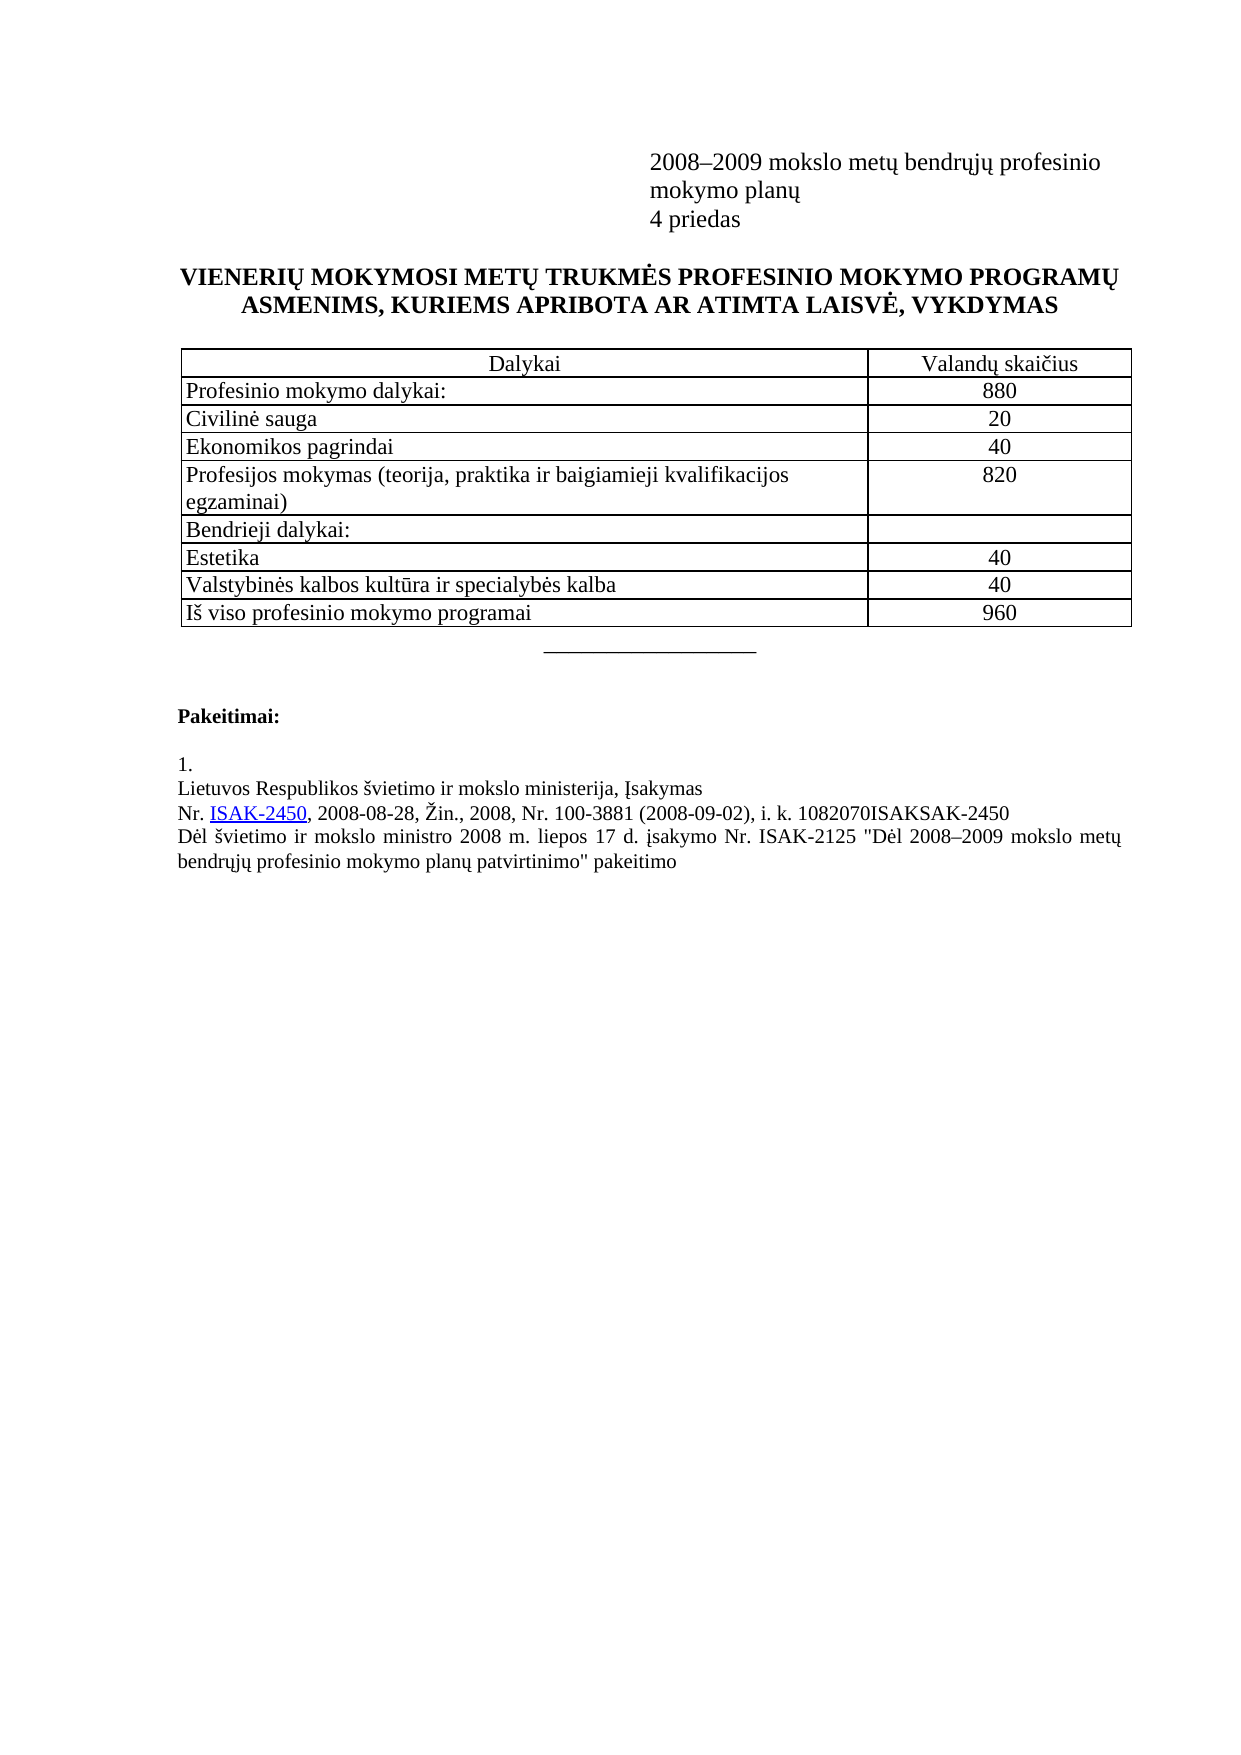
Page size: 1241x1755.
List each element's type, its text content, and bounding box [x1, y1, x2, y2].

table_header Valandų skaičius [869, 350, 1131, 376]
text Pakeitimai: [177, 704, 1122, 728]
table_cell 40 [869, 433, 1131, 460]
text _________________ [177, 627, 1122, 656]
text 2008–2009 mokslo metų bendrųjų profesinio mokymo planų [649, 147, 1122, 204]
text VIENERIŲ MOKYMOSI METŲ TRUKMĖS PROFESINIO MOKYMO PROGRAMŲ ASMENIMS, KURIEMS APRIBOTA AR ATIMTA LAISVĖ, VYKDYMAS [177, 262, 1122, 319]
text 1. [177, 752, 1122, 776]
table_cell Ekonomikos pagrindai [182, 433, 867, 460]
table_cell 820 [869, 461, 1131, 514]
text Dėl švietimo ir mokslo ministro 2008 m. liepos 17 d. įsakymo Nr. ISAK-2125 "Dėl 2008–2009 mokslo metų bendrųjų profesinio mokymo planų patvirtinimo" pakeitimo [177, 824, 1122, 873]
table_cell [869, 516, 1131, 542]
text Nr. ISAK-2450, 2008-08-28, Žin., 2008, Nr. 100-3881 (2008-09-02), i. k. 1082070ISAKSAK-2450 [177, 800, 1122, 824]
table_cell 40 [869, 572, 1131, 598]
table_cell 40 [869, 544, 1131, 570]
table_cell Profesinio mokymo dalykai: [182, 378, 867, 404]
table_cell 20 [869, 406, 1131, 432]
text 4 priedas [649, 204, 1122, 233]
table_header Dalykai [182, 350, 867, 376]
table_cell Bendrieji dalykai: [182, 516, 867, 542]
table_cell Civilinė sauga [182, 406, 867, 432]
table_cell Estetika [182, 544, 867, 570]
table_cell 880 [869, 378, 1131, 404]
table_cell 960 [869, 600, 1131, 626]
table_cell Valstybinės kalbos kultūra ir specialybės kalba [182, 572, 867, 598]
text Lietuvos Respublikos švietimo ir mokslo ministerija, Įsakymas [177, 776, 1122, 800]
table_cell Iš viso profesinio mokymo programai [182, 600, 867, 626]
table_cell Profesijos mokymas (teorija, praktika ir baigiamieji kvalifikacijos egzaminai) [182, 461, 867, 514]
